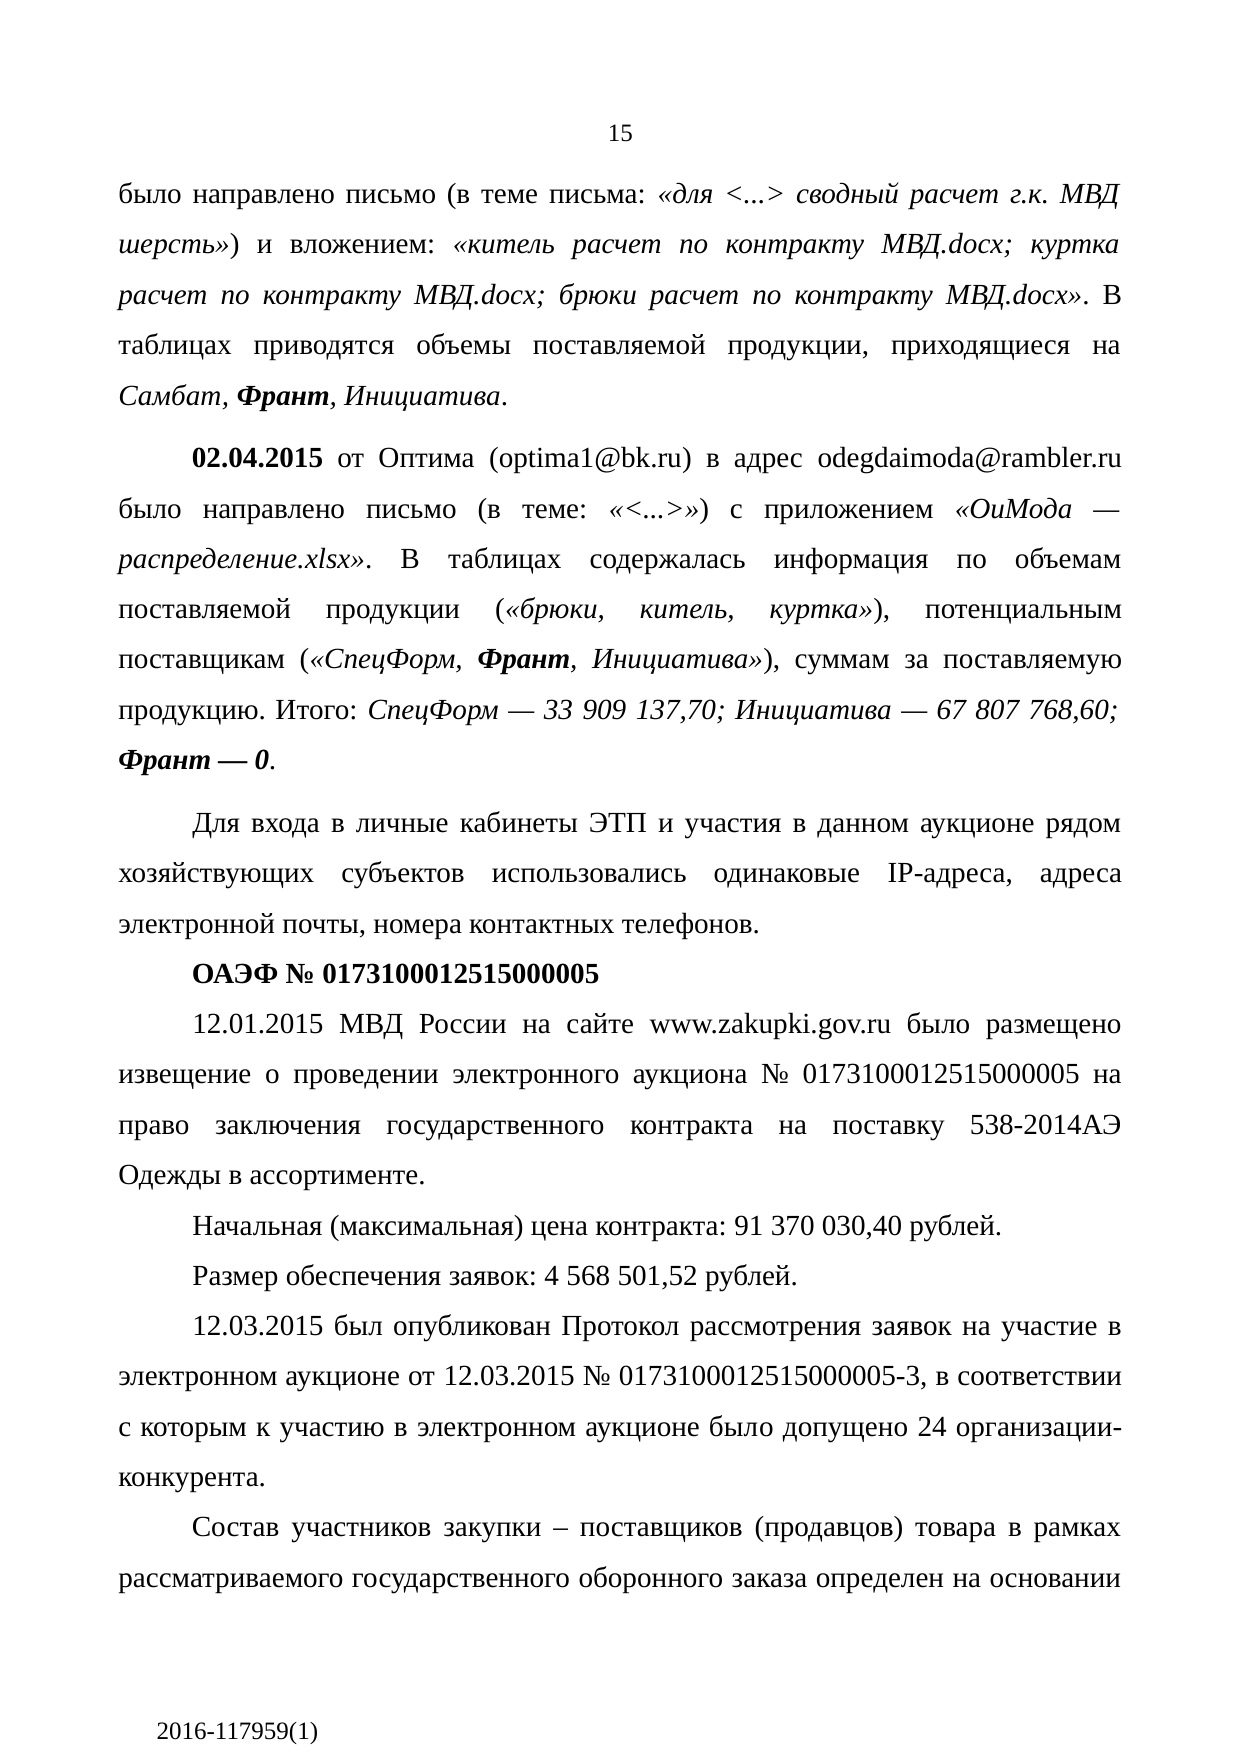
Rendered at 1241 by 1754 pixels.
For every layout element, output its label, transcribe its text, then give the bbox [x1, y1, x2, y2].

text было направлено письмо (в теме письма: «для <...> сводный расчет г.к. МВД шерсть») и вложением: «китель расчет по контракту МВД.docx; куртка расчет по контракту МВД.docx; брюки расчет по контракту МВД.docx». В таблицах приводятся объемы поставляемой продукции, приходящиеся на Самбат, Франт, Инициатива. [118, 176, 1122, 411]
text 12.01.2015 МВД России на сайте www.zakupki.gov.ru было размещено извещение о проведении электронного аукциона № 0173100012515000005 на право заключения государственного контракта на поставку 538-2014АЭ Одежды в ассортименте. [118, 1006, 1122, 1191]
text Состав участников закупки – поставщиков (продавцов) товара в рамках рассматриваемого государственного оборонного заказа определен на основании [118, 1509, 1122, 1593]
text Начальная (максимальная) цена контракта: 91 370 030,40 рублей. [118, 1208, 1122, 1241]
text ОАЭФ № 0173100012515000005 [118, 956, 1122, 989]
text Размер обеспечения заявок: 4 568 501,52 рублей. [118, 1258, 1122, 1291]
text Для входа в личные кабинеты ЭТП и участия в данном аукционе рядом хозяйствующих субъектов использовались одинаковые IP-адреса, адреса электронной почты, номера контактных телефонов. [118, 805, 1122, 939]
text 12.03.2015 был опубликован Протокол рассмотрения заявок на участие в электронном аукционе от 12.03.2015 № 0173100012515000005-3, в соответствии с которым к участию в электронном аукционе было допущено 24 организации-конкурента. [118, 1308, 1122, 1493]
text 02.04.2015 от Оптима (optima1@bk.ru) в адрес odegdaimoda@rambler.ru было направлено письмо (в теме: «<...>») с приложением «ОиМода — распределение.xlsx». В таблицах содержалась информация по объемам поставляемой продукции («брюки, китель, куртка»), потенциальным поставщикам («СпецФорм, Франт, Инициатива»), суммам за поставляемую продукцию. Итого: СпецФорм — 33 909 137,70; Инициатива — 67 807 768,60; Франт — 0. [118, 440, 1122, 776]
